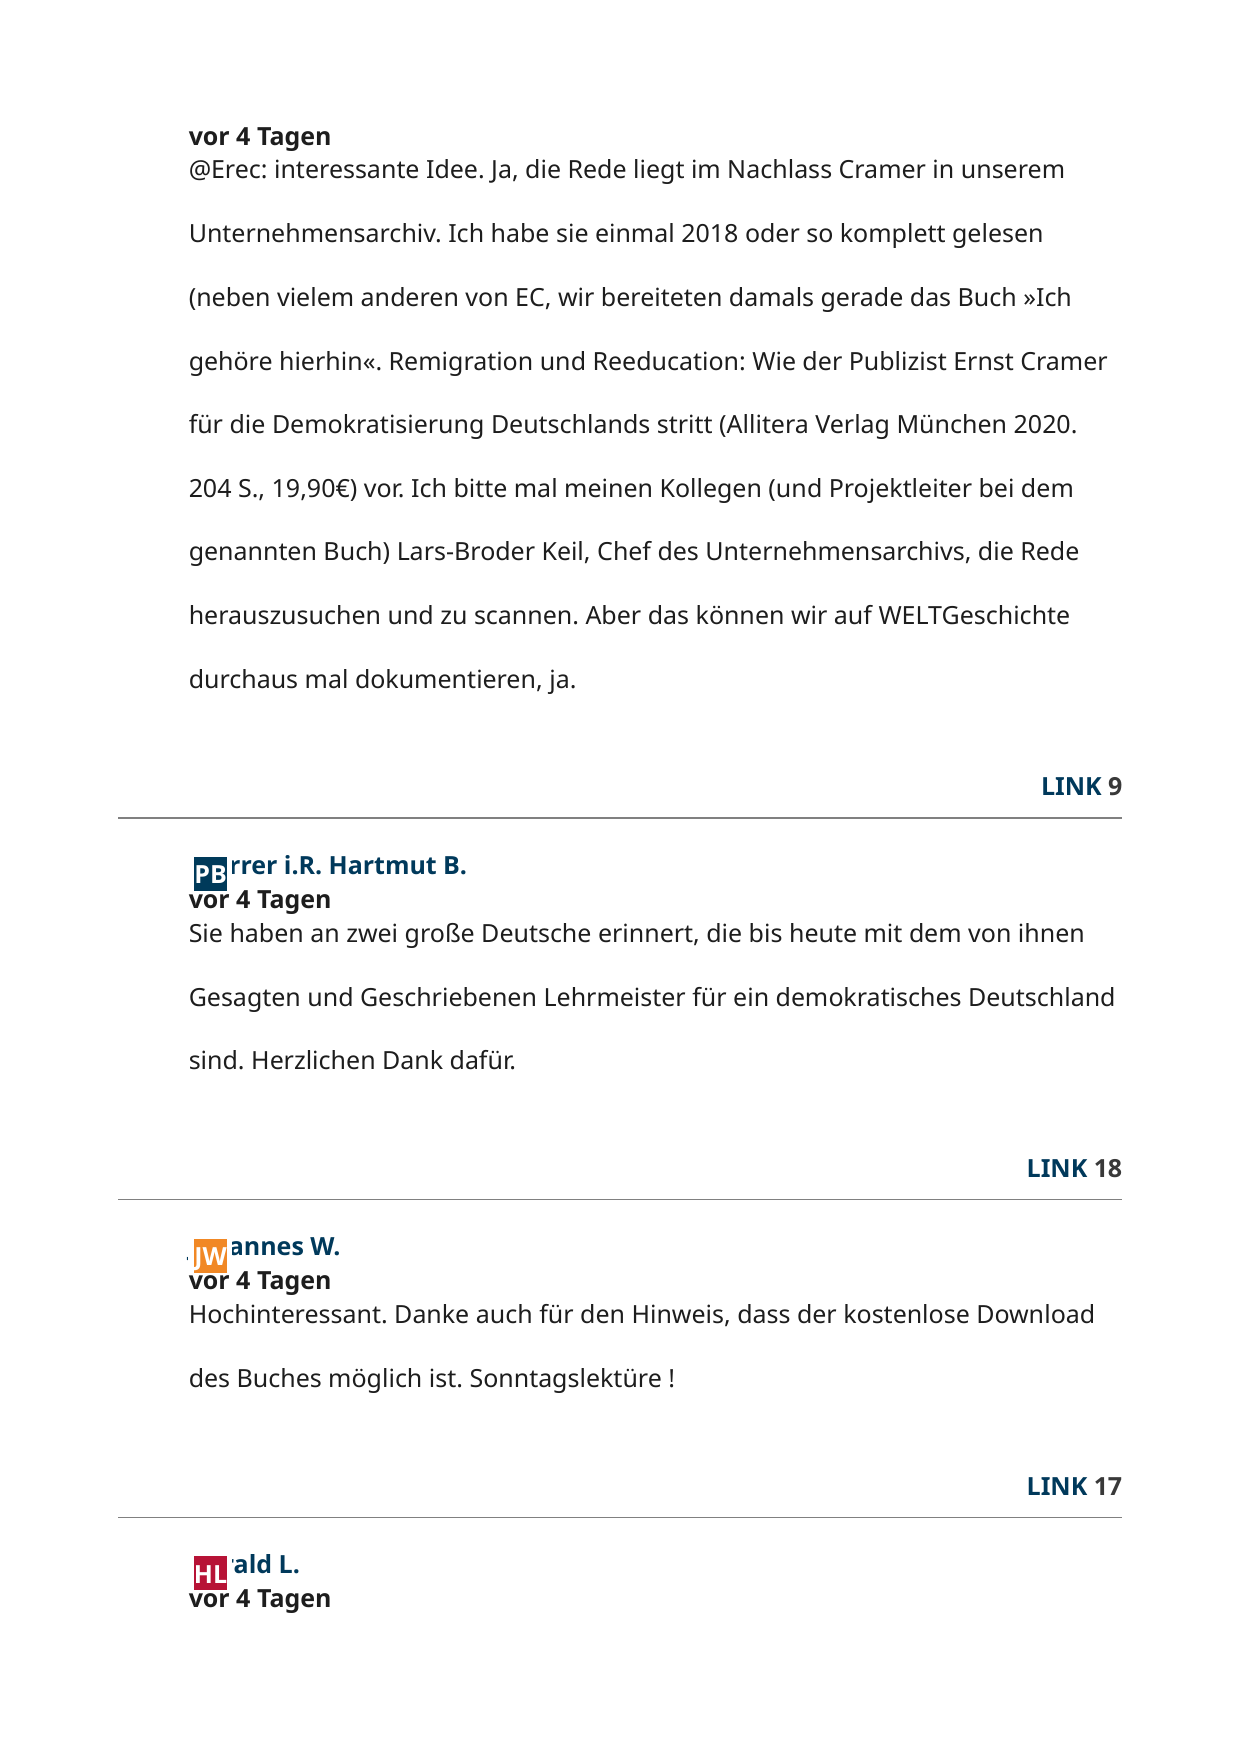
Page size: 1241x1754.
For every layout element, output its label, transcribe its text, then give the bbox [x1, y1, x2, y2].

text PB [188, 847, 232, 891]
text Sie haben an zwei große Deutsche erinnert, die bis heute mit dem von ihnen Gesagten und Geschriebenen Lehrmeister für ein demokratisches Deutschland sind. Herzlichen Dank dafür. [188, 916, 1122, 1077]
text vor 4 Tagen [188, 881, 1122, 916]
text Johannes W. [232, 1229, 1122, 1263]
text LINK 17 [188, 1424, 1122, 1502]
text vor 4 Tagen [188, 118, 1122, 152]
text Harald L. [232, 1547, 1122, 1581]
text vor 4 Tagen [188, 1263, 1122, 1297]
text HL [188, 1547, 232, 1590]
text JW [188, 1229, 232, 1273]
text vor 4 Tagen [188, 1581, 1122, 1615]
text @Erec: interessante Idee. Ja, die Rede liegt im Nachlass Cramer in unserem Unternehmensarchiv. Ich habe sie einmal 2018 oder so komplett gelesen (neben vielem anderen von EC, wir bereiteten damals gerade das Buch »Ich gehöre hierhin«. Remigration und Reeducation: Wie der Publizist Ernst Cramer für die Demokratisierung Deutschlands stritt (Allitera Verlag München 2020. 204 S., 19,90€) vor. Ich bitte mal meinen Kollegen (und Projektleiter bei dem genannten Buch) Lars-Broder Keil, Chef des Unternehmensarchivs, die Rede herauszusuchen und zu scannen. Aber das können wir auf WELTGeschichte durchaus mal dokumentieren, ja. [188, 152, 1122, 695]
text Hochinteressant. Danke auch für den Hinweis, dass der kostenlose Download des Buches möglich ist. Sonntagslektüre ! [188, 1297, 1122, 1395]
text Pfarrer i.R. Hartmut B. [232, 847, 1122, 881]
text LINK 9 [188, 725, 1122, 803]
text LINK 18 [188, 1106, 1122, 1184]
